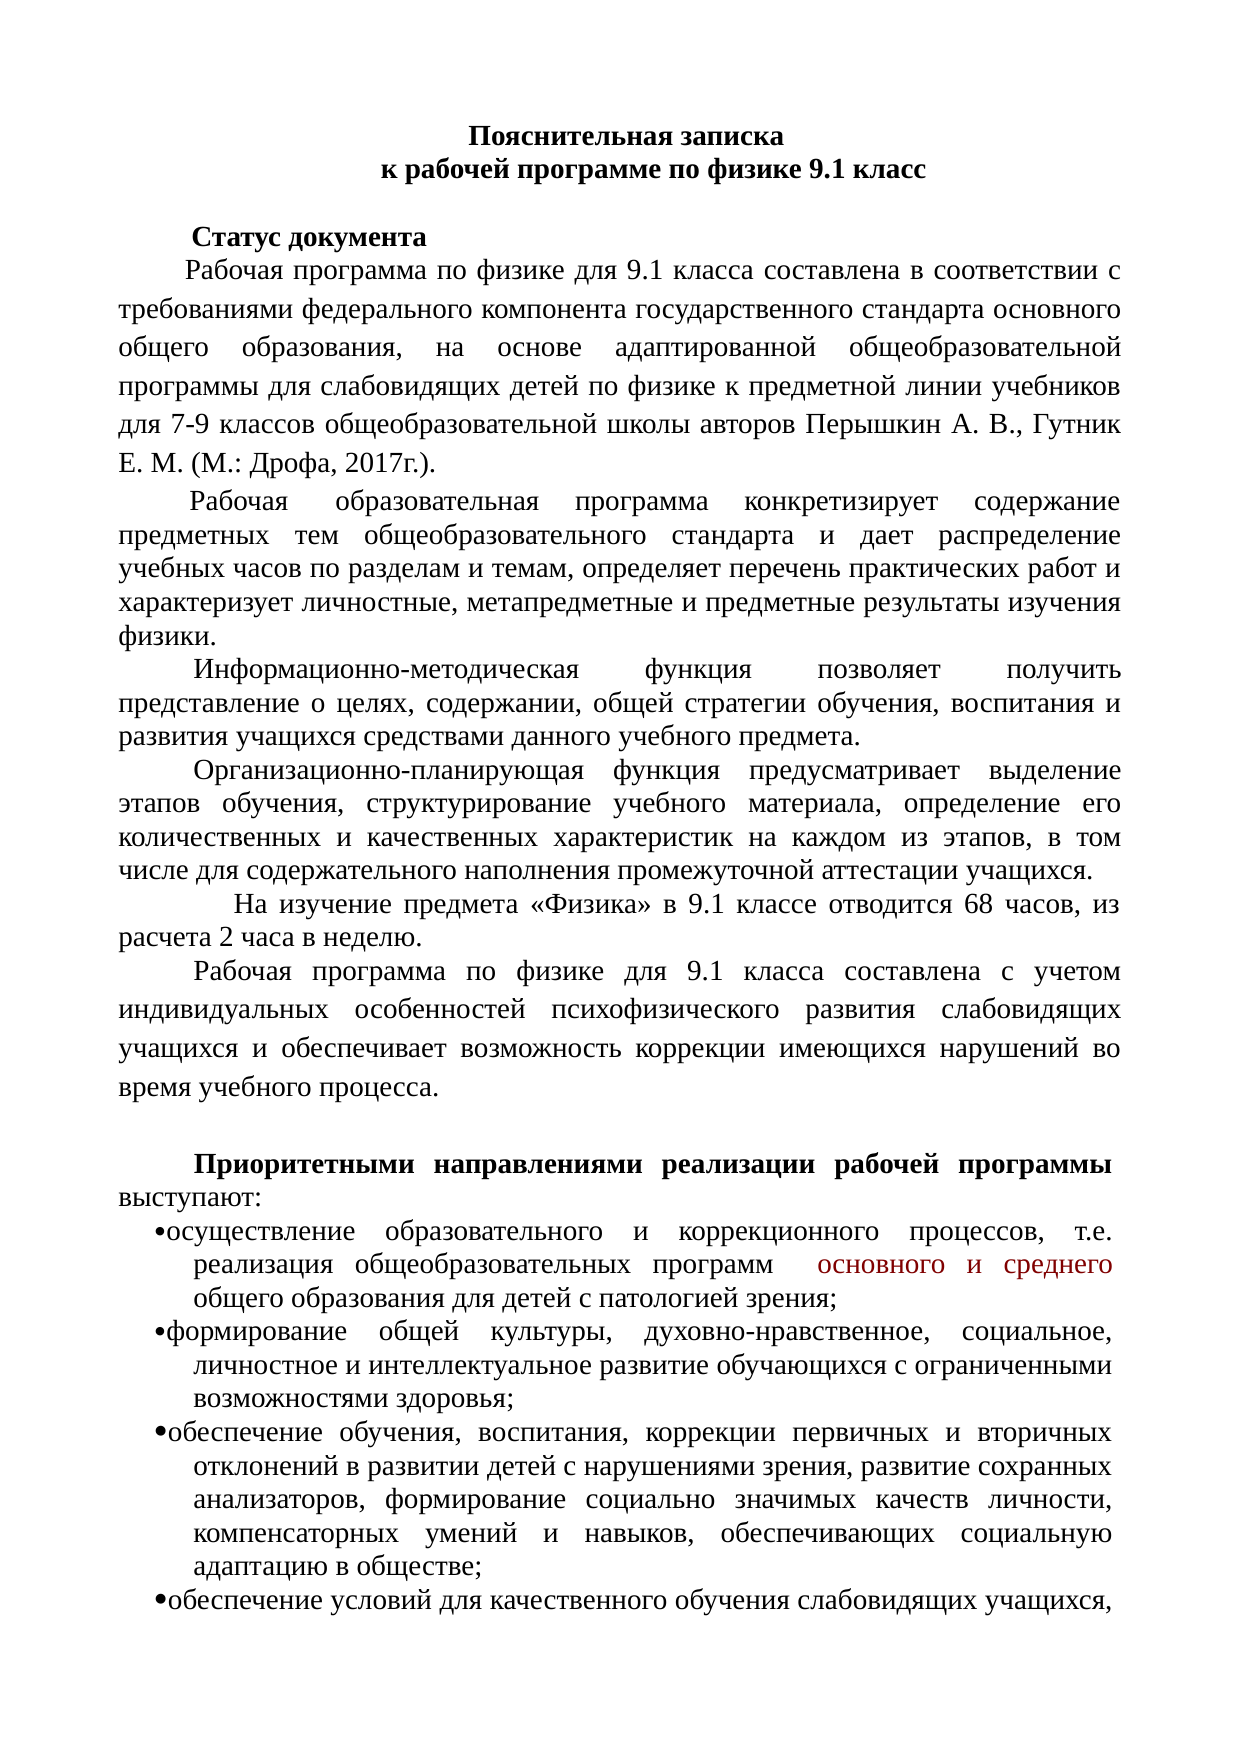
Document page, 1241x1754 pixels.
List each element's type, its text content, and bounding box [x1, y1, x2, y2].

list осуществление образовательного и коррекционного процессов, т.е. реализация общеобразовательных программ основного и среднего общего образования для детей с патологией зрения; [156, 1213, 1113, 1313]
text к рабочей программе по физике 9.1 класс [118, 152, 1122, 185]
text Рабочая программа по физике для 9.1 класса составлена в соответствии с требованиями федерального компонента государственного стандарта основного общего образования, на основе адаптированной общеобразовательной программы для слабовидящих детей по физике к предметной линии учебников для 7-9 классов общеобразовательной школы авторов Перышкин А. В., Гутник Е. М. (М.: Дрофа, 2017г.). [118, 252, 1122, 478]
text Организационно-планирующая функция предусматривает выделение этапов обучения, структурирование учебного материала, определение его количественных и качественных характеристик на каждом из этапов, в том числе для содержательного наполнения промежуточной аттестации учащихся. [118, 752, 1122, 886]
text Статус документа [118, 219, 1122, 252]
text Рабочая программа по физике для 9.1 класса составлена с учетом индивидуальных особенностей психофизического развития слабовидящих учащихся и обеспечивает возможность коррекции имеющихся нарушений во время учебного процесса. [118, 953, 1122, 1102]
text На изучение предмета «Физика» в 9.1 классе отводится 68 часов, из расчета 2 часа в неделю. [118, 886, 1122, 953]
text Пояснительная записка [118, 118, 1122, 152]
text Приоритетными направлениями реализации рабочей программы выступают: [118, 1146, 1113, 1213]
list обеспечение условий для качественного обучения слабовидящих учащихся, [156, 1582, 1113, 1616]
list формирование общей культуры, духовно-нравственное, социальное, личностное и интеллектуальное развитие обучающихся с ограниченными возможностями здоровья; [156, 1313, 1113, 1414]
text Информационно-методическая функция позволяет получить представление о целях, содержании, общей стратегии обучения, воспитания и развития учащихся средствами данного учебного предмета. [118, 651, 1122, 752]
list обеспечение обучения, воспитания, коррекции первичных и вторичных отклонений в развитии детей с нарушениями зрения, развитие сохранных анализаторов, формирование социально значимых качеств личности, компенсаторных умений и навыков, обеспечивающих социальную адаптацию в обществе; [156, 1414, 1113, 1582]
text Рабочая образовательная программа конкретизирует содержание предметных тем общеобразовательного стандарта и дает распределение учебных часов по разделам и темам, определяет перечень практических работ и характеризует личностные, метапредметные и предметные результаты изучения физики. [118, 483, 1122, 651]
